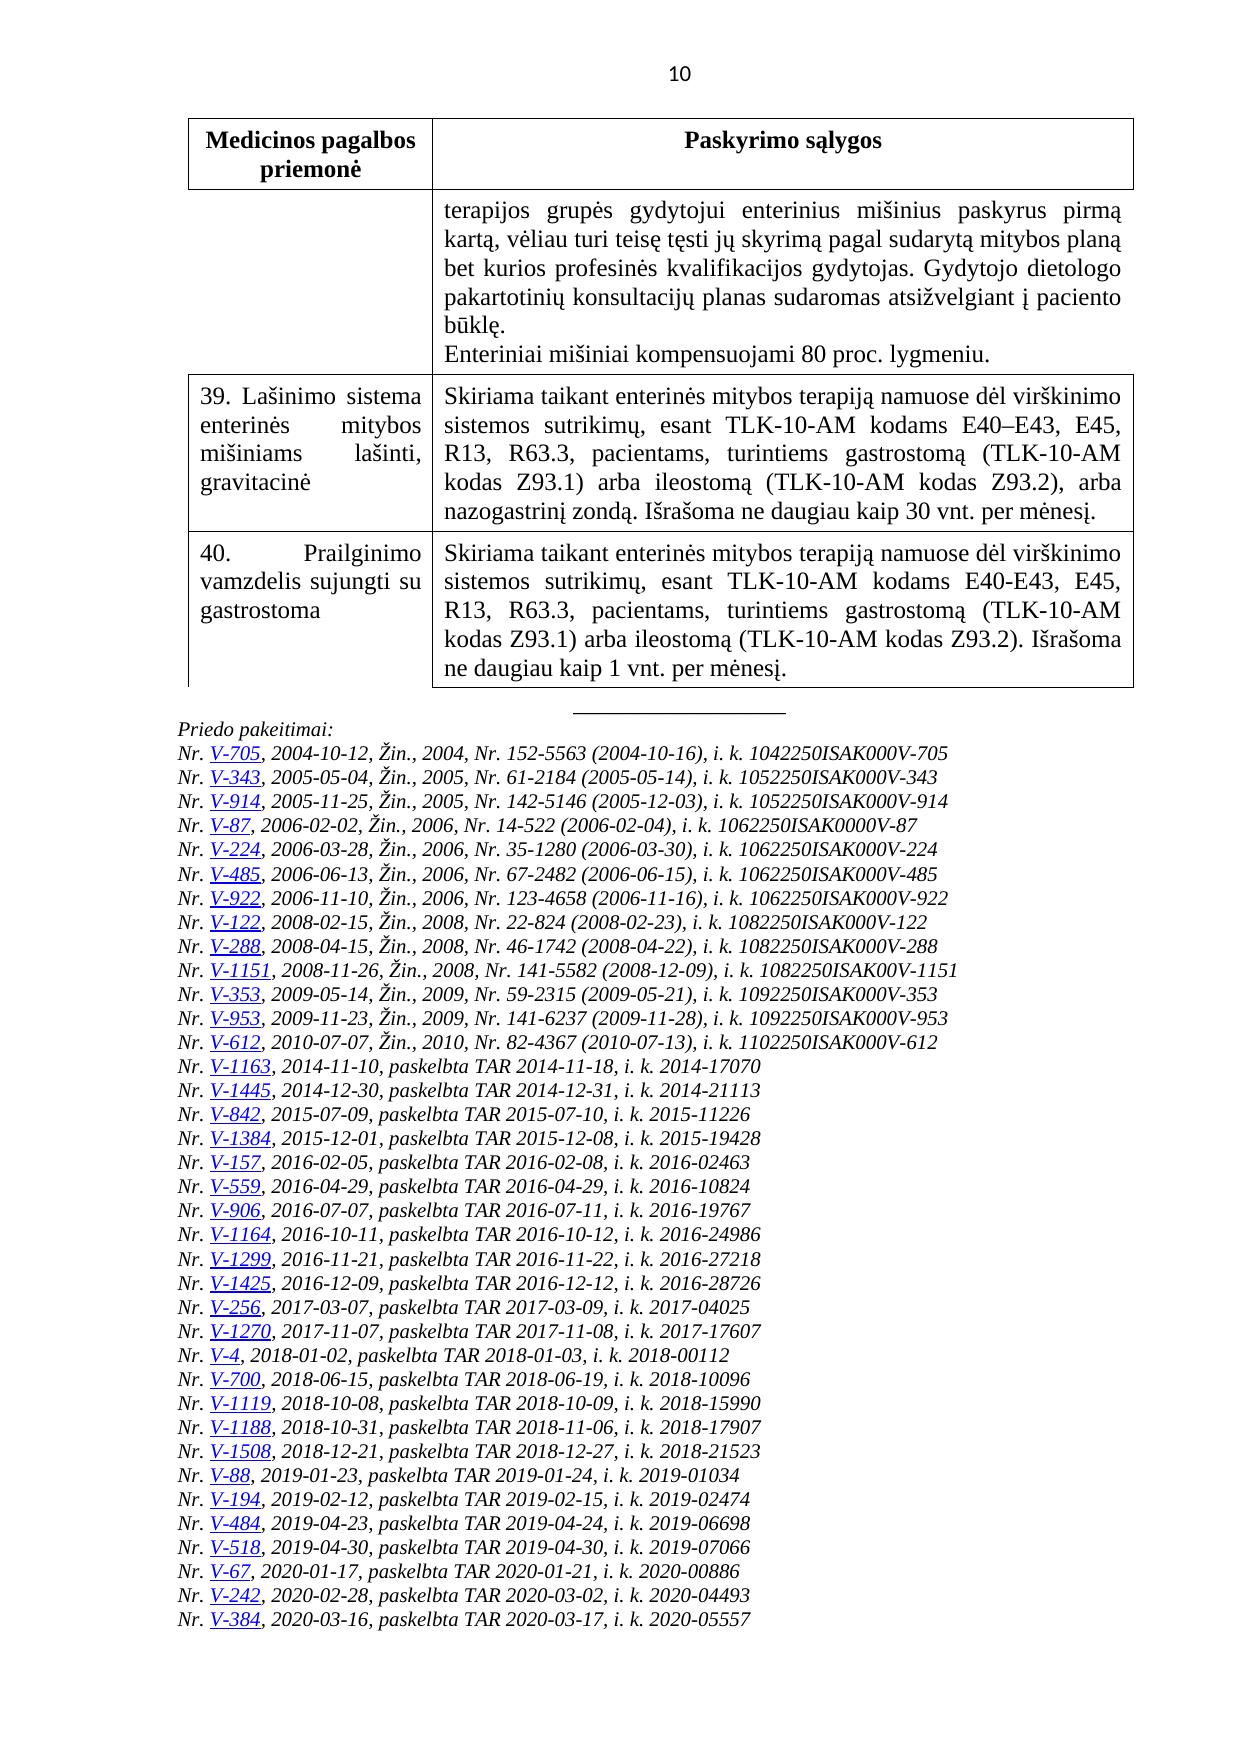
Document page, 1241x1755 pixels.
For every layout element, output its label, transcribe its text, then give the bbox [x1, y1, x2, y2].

text Nr. V-842, 2015-07-09, paskelbta TAR 2015-07-10, i. k. 2015-11226 [177, 1102, 1181, 1126]
text Nr. V-914, 2005-11-25, Žin., 2005, Nr. 142-5146 (2005-12-03), i. k. 1052250ISAK000V-914 [177, 789, 1181, 813]
text Nr. V-612, 2010-07-07, Žin., 2010, Nr. 82-4367 (2010-07-13), i. k. 1102250ISAK000V-612 [177, 1030, 1181, 1054]
table_cell terapijos grupės gydytojui enterinius mišinius paskyrus pirmą kartą, vėliau turi teisę tęsti jų skyrimą pagal sudarytą mitybos planą bet kurios profesinės kvalifikacijos gydytojas. Gydytojo dietologo pakartotinių konsultacijų planas sudaromas atsižvelgiant į paciento būklę. Enteriniai mišiniai kompensuojami 80 proc. lygmeniu. [433, 190, 1133, 374]
text Nr. V-242, 2020-02-28, paskelbta TAR 2020-03-02, i. k. 2020-04493 [177, 1583, 1181, 1607]
text Nr. V-4, 2018-01-02, paskelbta TAR 2018-01-03, i. k. 2018-00112 [177, 1343, 1181, 1367]
text Nr. V-1164, 2016-10-11, paskelbta TAR 2016-10-12, i. k. 2016-24986 [177, 1222, 1181, 1246]
text Nr. V-343, 2005-05-04, Žin., 2005, Nr. 61-2184 (2005-05-14), i. k. 1052250ISAK000V-343 [177, 765, 1181, 789]
text Nr. V-224, 2006-03-28, Žin., 2006, Nr. 35-1280 (2006-03-30), i. k. 1062250ISAK000V-224 [177, 837, 1181, 861]
text Nr. V-518, 2019-04-30, paskelbta TAR 2019-04-30, i. k. 2019-07066 [177, 1535, 1181, 1559]
text _________________ [177, 688, 1181, 717]
text Nr. V-87, 2006-02-02, Žin., 2006, Nr. 14-522 (2006-02-04), i. k. 1062250ISAK0000V-87 [177, 813, 1181, 837]
text Nr. V-1508, 2018-12-21, paskelbta TAR 2018-12-27, i. k. 2018-21523 [177, 1439, 1181, 1463]
text Nr. V-67, 2020-01-17, paskelbta TAR 2020-01-21, i. k. 2020-00886 [177, 1559, 1181, 1583]
text Nr. V-1151, 2008-11-26, Žin., 2008, Nr. 141-5582 (2008-12-09), i. k. 1082250ISAK00V-1151 [177, 958, 1181, 982]
text Nr. V-1425, 2016-12-09, paskelbta TAR 2016-12-12, i. k. 2016-28726 [177, 1271, 1181, 1294]
text Nr. V-559, 2016-04-29, paskelbta TAR 2016-04-29, i. k. 2016-10824 [177, 1174, 1181, 1198]
text Nr. V-922, 2006-11-10, Žin., 2006, Nr. 123-4658 (2006-11-16), i. k. 1062250ISAK000V-922 [177, 886, 1181, 909]
text Nr. V-1299, 2016-11-21, paskelbta TAR 2016-11-22, i. k. 2016-27218 [177, 1246, 1181, 1271]
table_cell [189, 190, 432, 374]
text Nr. V-1445, 2014-12-30, paskelbta TAR 2014-12-31, i. k. 2014-21113 [177, 1078, 1181, 1102]
table_header Medicinos pagalbos priemonė [189, 119, 432, 188]
text Nr. V-906, 2016-07-07, paskelbta TAR 2016-07-11, i. k. 2016-19767 [177, 1198, 1181, 1222]
table_cell Skiriama taikant enterinės mitybos terapiją namuose dėl virškinimo sistemos sutrikimų, esant TLK-10-AM kodams E40-E43, E45, R13, R63.3, pacientams, turintiems gastrostomą (TLK-10-AM kodas Z93.1) arba ileostomą (TLK-10-AM kodas Z93.2). Išrašoma ne daugiau kaip 1 vnt. per mėnesį. [433, 532, 1133, 687]
text Nr. V-1163, 2014-11-10, paskelbta TAR 2014-11-18, i. k. 2014-17070 [177, 1054, 1181, 1078]
text Nr. V-1119, 2018-10-08, paskelbta TAR 2018-10-09, i. k. 2018-15990 [177, 1391, 1181, 1415]
text Nr. V-194, 2019-02-12, paskelbta TAR 2019-02-15, i. k. 2019-02474 [177, 1487, 1181, 1511]
text Nr. V-953, 2009-11-23, Žin., 2009, Nr. 141-6237 (2009-11-28), i. k. 1092250ISAK000V-953 [177, 1006, 1181, 1030]
table_cell 40. Prailginimo vamzdelis sujungti su gastrostoma [189, 532, 432, 687]
text Nr. V-288, 2008-04-15, Žin., 2008, Nr. 46-1742 (2008-04-22), i. k. 1082250ISAK000V-288 [177, 934, 1181, 958]
text Nr. V-384, 2020-03-16, paskelbta TAR 2020-03-17, i. k. 2020-05557 [177, 1607, 1181, 1631]
text Nr. V-256, 2017-03-07, paskelbta TAR 2017-03-09, i. k. 2017-04025 [177, 1294, 1181, 1319]
table_cell 39. Lašinimo sistema enterinės mitybos mišiniams lašinti, gravitacinė [189, 375, 432, 531]
text Nr. V-157, 2016-02-05, paskelbta TAR 2016-02-08, i. k. 2016-02463 [177, 1150, 1181, 1174]
text Nr. V-1270, 2017-11-07, paskelbta TAR 2017-11-08, i. k. 2017-17607 [177, 1319, 1181, 1343]
text Priedo pakeitimai: [177, 717, 1181, 741]
text Nr. V-353, 2009-05-14, Žin., 2009, Nr. 59-2315 (2009-05-21), i. k. 1092250ISAK000V-353 [177, 982, 1181, 1006]
text Nr. V-1384, 2015-12-01, paskelbta TAR 2015-12-08, i. k. 2015-19428 [177, 1126, 1181, 1150]
text Nr. V-705, 2004-10-12, Žin., 2004, Nr. 152-5563 (2004-10-16), i. k. 1042250ISAK000V-705 [177, 741, 1181, 765]
text Nr. V-88, 2019-01-23, paskelbta TAR 2019-01-24, i. k. 2019-01034 [177, 1463, 1181, 1487]
table_header Paskyrimo sąlygos [433, 119, 1133, 188]
text Nr. V-1188, 2018-10-31, paskelbta TAR 2018-11-06, i. k. 2018-17907 [177, 1415, 1181, 1439]
text Nr. V-485, 2006-06-13, Žin., 2006, Nr. 67-2482 (2006-06-15), i. k. 1062250ISAK000V-485 [177, 861, 1181, 886]
table_cell Skiriama taikant enterinės mitybos terapiją namuose dėl virškinimo sistemos sutrikimų, esant TLK-10-AM kodams E40–E43, E45, R13, R63.3, pacientams, turintiems gastrostomą (TLK-10-AM kodas Z93.1) arba ileostomą (TLK-10-AM kodas Z93.2), arba nazogastrinį zondą. Išrašoma ne daugiau kaip 30 vnt. per mėnesį. [433, 375, 1133, 531]
text Nr. V-700, 2018-06-15, paskelbta TAR 2018-06-19, i. k. 2018-10096 [177, 1367, 1181, 1391]
text Nr. V-484, 2019-04-23, paskelbta TAR 2019-04-24, i. k. 2019-06698 [177, 1511, 1181, 1535]
text Nr. V-122, 2008-02-15, Žin., 2008, Nr. 22-824 (2008-02-23), i. k. 1082250ISAK000V-122 [177, 909, 1181, 934]
